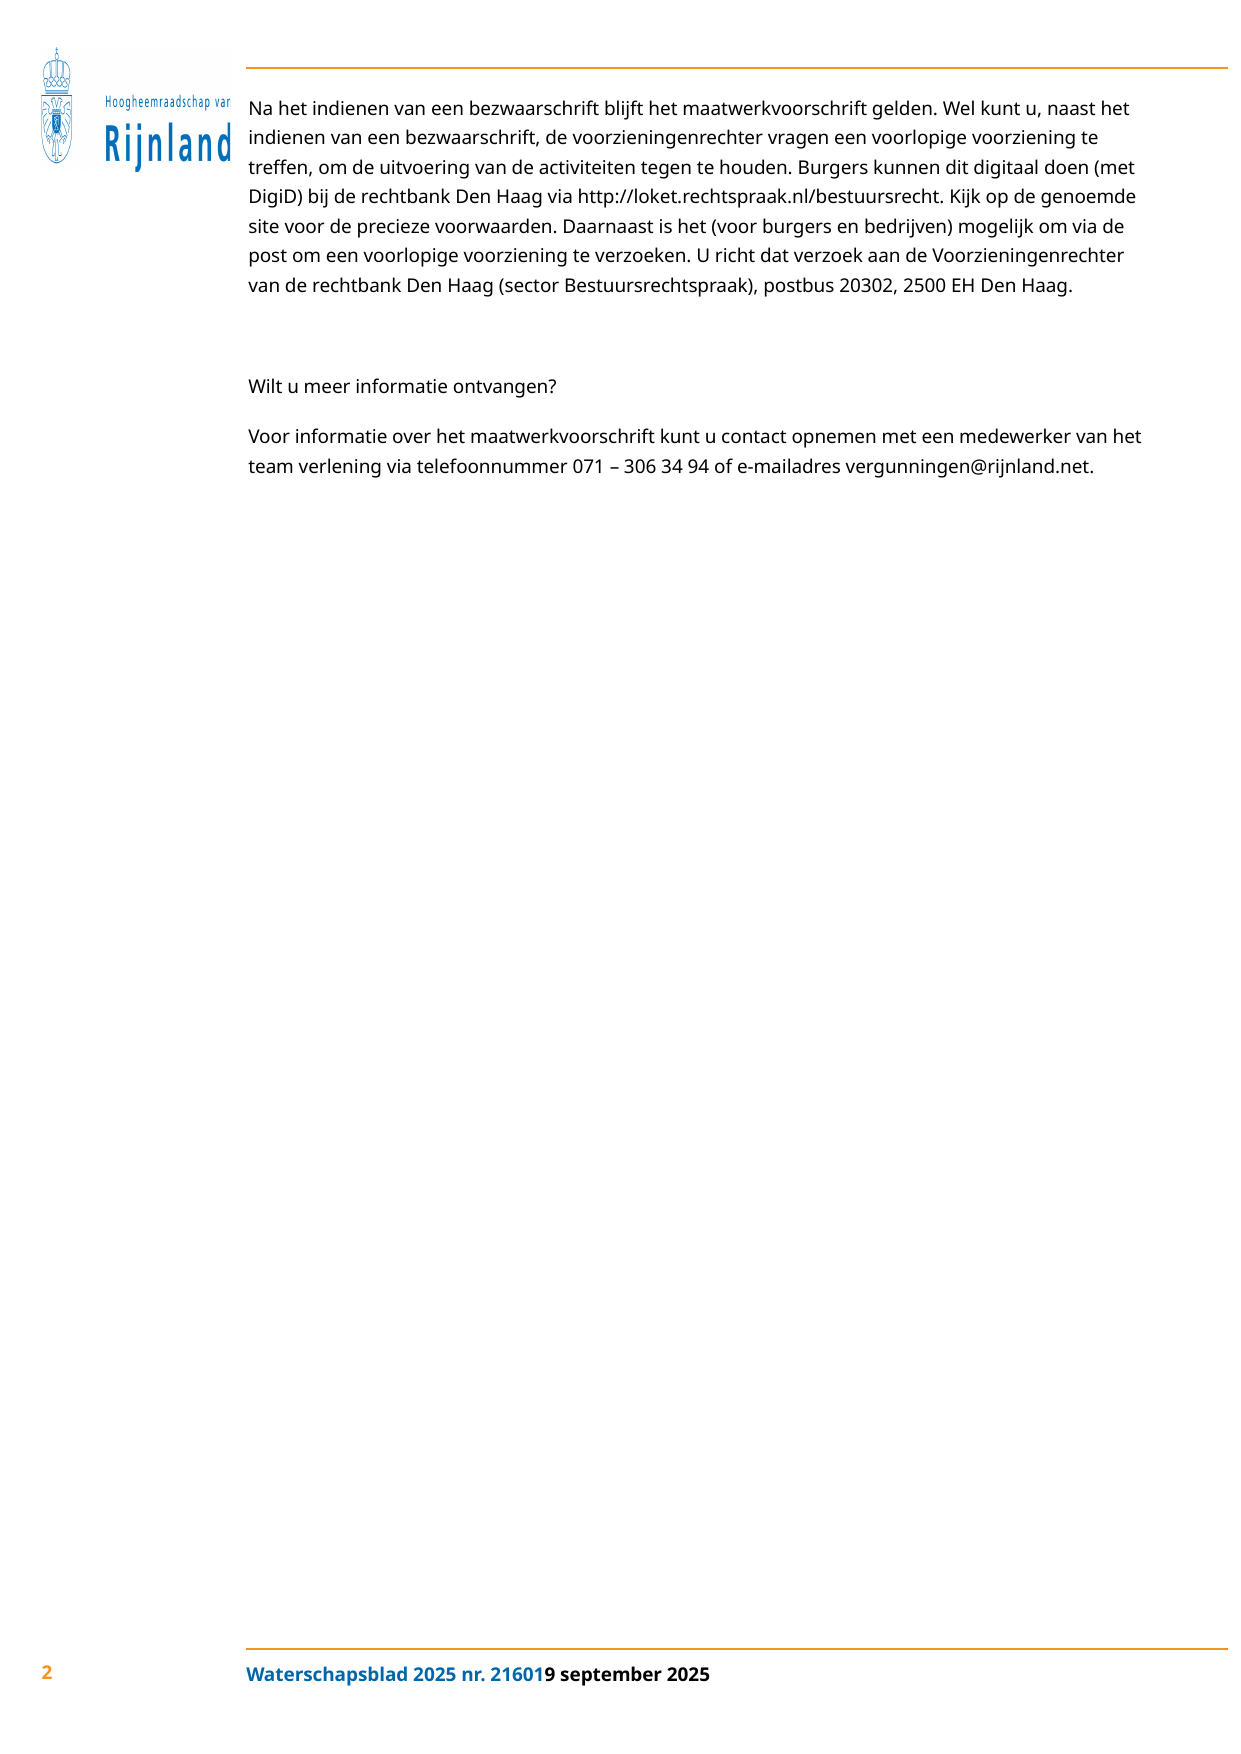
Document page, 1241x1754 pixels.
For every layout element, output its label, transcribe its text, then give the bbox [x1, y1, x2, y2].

text Voor informatie over het maatwerkvoorschrift kunt u contact opnemen met een medewerker van het team verlening via telefoonnummer 071 – 306 34 94 of e-mailadres vergunningen@rijnland.net. [248, 423, 1152, 479]
text Wilt u meer informatie ontvangen? [248, 373, 1152, 399]
picture [41, 47, 231, 172]
text Na het indienen van een bezwaarschrift blijft het maatwerkvoorschrift gelden. Wel kunt u, naast het indienen van een bezwaarschrift, de voorzieningenrechter vragen een voorlopige voorziening te treffen, om de uitvoering van de activiteiten tegen te houden. Burgers kunnen dit digitaal doen (met DigiD) bij de rechtbank Den Haag via http://loket.rechtspraak.nl/bestuursrecht. Kijk op de genoemde site voor de precieze voorwaarden. Daarnaast is het (voor burgers en bedrijven) mogelijk om via de post om een voorlopige voorziening te verzoeken. U richt dat verzoek aan de Voorzieningenrechter van de rechtbank Den Haag (sector Bestuursrechtspraak), postbus 20302, 2500 EH Den Haag. [248, 95, 1152, 298]
